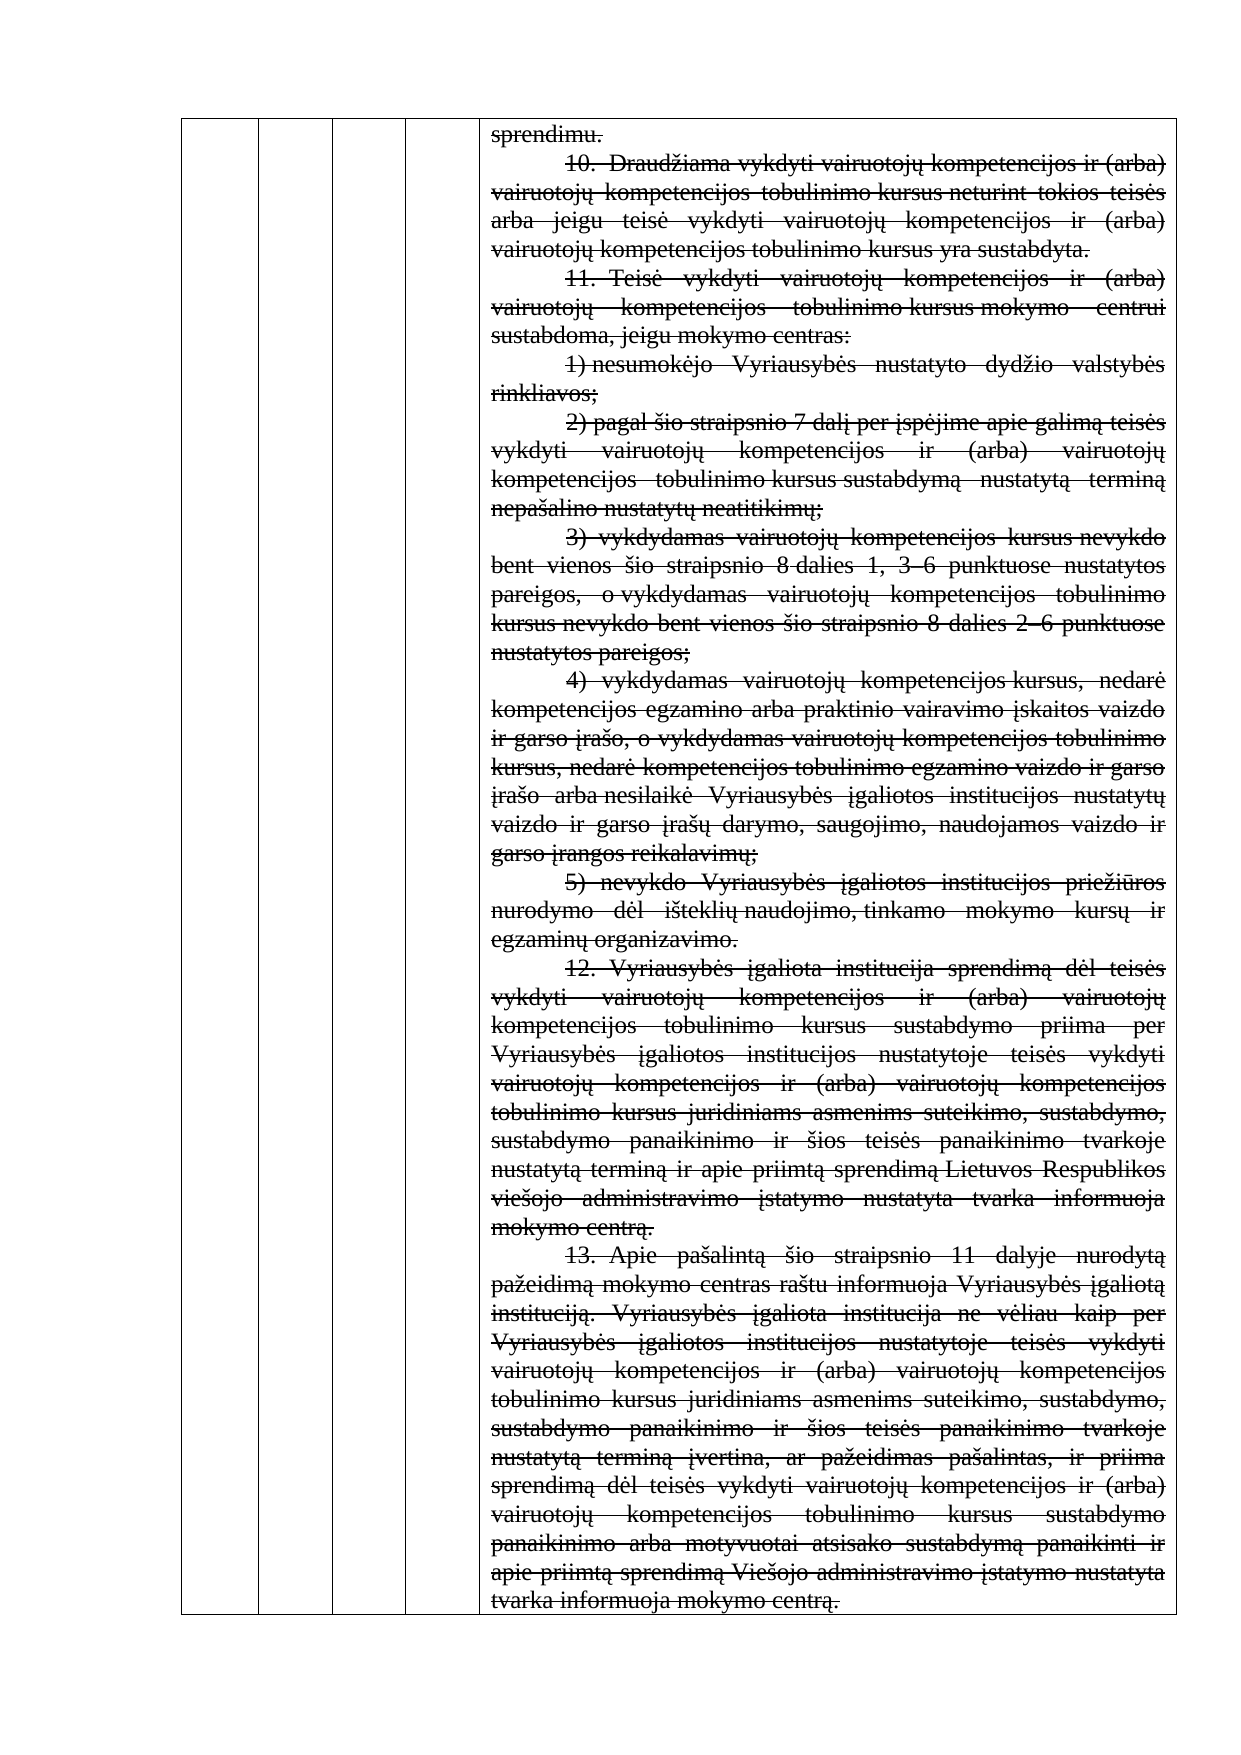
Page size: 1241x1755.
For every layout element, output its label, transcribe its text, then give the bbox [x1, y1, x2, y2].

table_cell sprendimu. 10. Draudžiama vykdyti vairuotojų kompetencijos ir (arba) vairuotojų kompetencijos tobulinimo kursus neturint tokios teisės arba jeigu teisė vykdyti vairuotojų kompetencijos ir (arba) vairuotojų kompetencijos tobulinimo kursus yra sustabdyta. 11. Teisė vykdyti vairuotojų kompetencijos ir (arba) vairuotojų kompetencijos tobulinimo kursus mokymo centrui sustabdoma, jeigu mokymo centras: 1) nesumokėjo Vyriausybės nustatyto dydžio valstybės rinkliavos; 2) pagal šio straipsnio 7 dalį per įspėjime apie galimą teisės vykdyti vairuotojų kompetencijos ir (arba) vairuotojų kompetencijos tobulinimo kursus sustabdymą nustatytą terminą nepašalino nustatytų neatitikimų; 3) vykdydamas vairuotojų kompetencijos kursus nevykdo bent vienos šio straipsnio 8 dalies 1, 3–6 punktuose nustatytos pareigos, o vykdydamas vairuotojų kompetencijos tobulinimo kursus nevykdo bent vienos šio straipsnio 8 dalies 2–6 punktuose nustatytos pareigos; 4) vykdydamas vairuotojų kompetencijos kursus, nedarė kompetencijos egzamino arba praktinio vairavimo įskaitos vaizdo ir garso įrašo, o vykdydamas vairuotojų kompetencijos tobulinimo kursus, nedarė kompetencijos tobulinimo egzamino vaizdo ir garso įrašo arba nesilaikė Vyriausybės įgaliotos institucijos nustatytų vaizdo ir garso įrašų darymo, saugojimo, naudojamos vaizdo ir garso įrangos reikalavimų; 5) nevykdo Vyriausybės įgaliotos institucijos priežiūros nurodymo dėl išteklių naudojimo, tinkamo mokymo kursų ir egzaminų organizavimo. 12. Vyriausybės įgaliota institucija sprendimą dėl teisės vykdyti vairuotojų kompetencijos ir (arba) vairuotojų kompetencijos tobulinimo kursus sustabdymo priima per Vyriausybės įgaliotos institucijos nustatytoje teisės vykdyti vairuotojų kompetencijos ir (arba) vairuotojų kompetencijos tobulinimo kursus juridiniams asmenims suteikimo, sustabdymo, sustabdymo panaikinimo ir šios teisės panaikinimo tvarkoje nustatytą terminą ir apie priimtą sprendimą Lietuvos Respublikos viešojo administravimo įstatymo nustatyta tvarka informuoja mokymo centrą. 13. Apie pašalintą šio straipsnio 11 dalyje nurodytą pažeidimą mokymo centras raštu informuoja Vyriausybės įgaliotą instituciją. Vyriausybės įgaliota institucija ne vėliau kaip per Vyriausybės įgaliotos institucijos nustatytoje teisės vykdyti vairuotojų kompetencijos ir (arba) vairuotojų kompetencijos tobulinimo kursus juridiniams asmenims suteikimo, sustabdymo, sustabdymo panaikinimo ir šios teisės panaikinimo tvarkoje nustatytą terminą įvertina, ar pažeidimas pašalintas, ir priima sprendimą dėl teisės vykdyti vairuotojų kompetencijos ir (arba) vairuotojų kompetencijos tobulinimo kursus sustabdymo panaikinimo arba motyvuotai atsisako sustabdymą panaikinti ir apie priimtą sprendimą Viešojo administravimo įstatymo nustatyta tvarka informuoja mokymo centrą. [480, 119, 1176, 1614]
table_cell [406, 119, 479, 1614]
table_cell [259, 119, 332, 1614]
table_cell [182, 119, 258, 1614]
table_cell [333, 119, 405, 1614]
